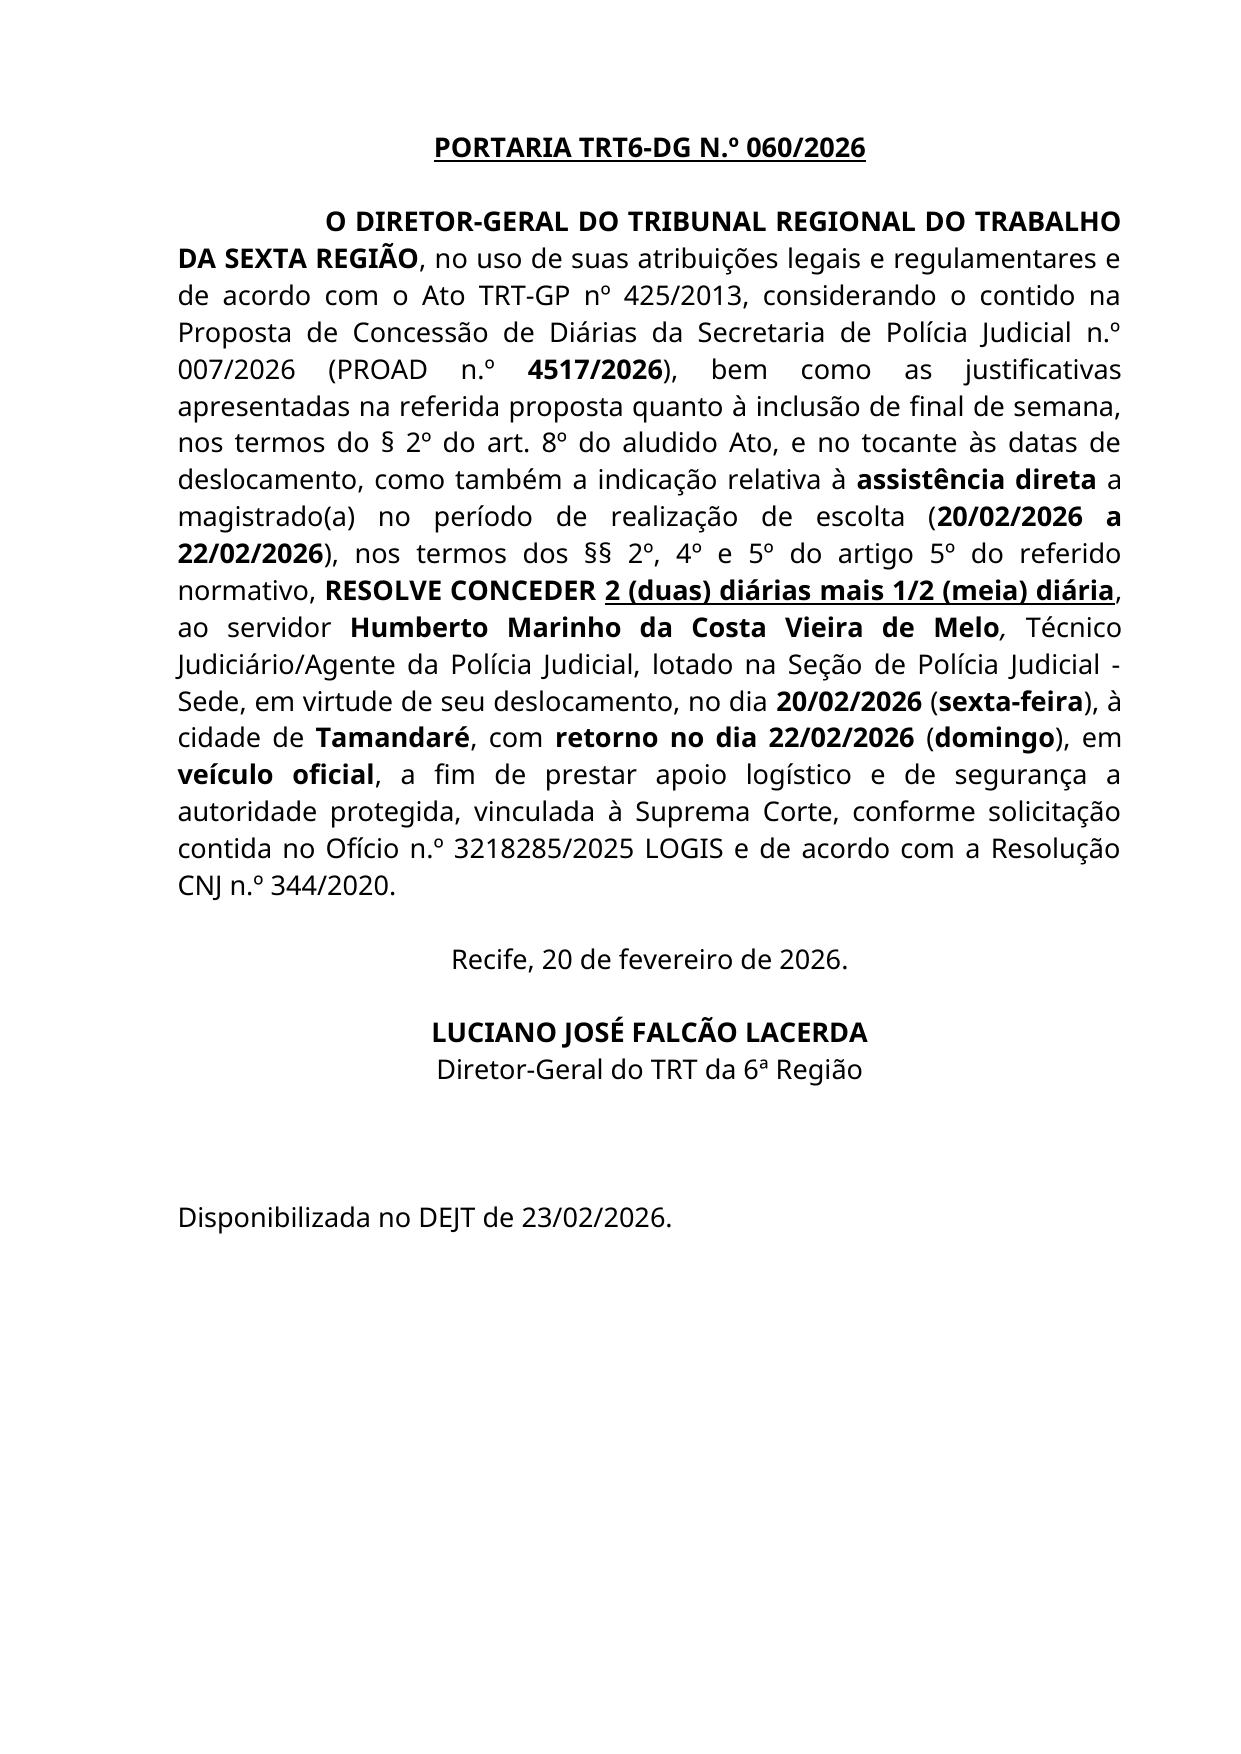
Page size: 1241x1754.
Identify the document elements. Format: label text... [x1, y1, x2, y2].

text PORTARIA TRT6-DG N.º 060/2026 [177, 129, 1122, 166]
text Recife, 20 de fevereiro de 2026. [177, 940, 1122, 977]
text Disponibilizada no DEJT de 23/02/2026. [177, 1198, 1122, 1235]
text LUCIANO JOSÉ FALCÃO LACERDA [177, 1014, 1122, 1051]
text O DIRETOR-GERAL DO TRIBUNAL REGIONAL DO TRABALHO DA SEXTA REGIÃO, no uso de suas atribuições legais e regulamentares e de acordo com o Ato TRT-GP nº 425/2013, considerando o contido na Proposta de Concessão de Diárias da Secretaria de Polícia Judicial n.º 007/2026 (PROAD n.º 4517/2026), bem como as justificativas apresentadas na referida proposta quanto à inclusão de final de semana, nos termos do § 2º do art. 8º do aludido Ato, e no tocante às datas de deslocamento, como também a indicação relativa à assistência direta a magistrado(a) no período de realização de escolta (20/02/2026 a 22/02/2026), nos termos dos §§ 2º, 4º e 5º do artigo 5º do referido normativo, RESOLVE CONCEDER 2 (duas) diárias mais 1/2 (meia) diária, ao servidor Humberto Marinho da Costa Vieira de Melo, Técnico Judiciário/Agente da Polícia Judicial, lotado na Seção de Polícia Judicial - Sede, em virtude de seu deslocamento, no dia 20/02/2026 (sexta-feira), à cidade de Tamandaré, com retorno no dia 22/02/2026 (domingo), em veículo oficial, a fim de prestar apoio logístico e de segurança a autoridade protegida, vinculada à Suprema Corte, conforme solicitação contida no Ofício n.º 3218285/2025 LOGIS e de acordo com a Resolução CNJ n.º 344/2020. [177, 203, 1122, 903]
text Diretor-Geral do TRT da 6ª Região [177, 1051, 1122, 1088]
